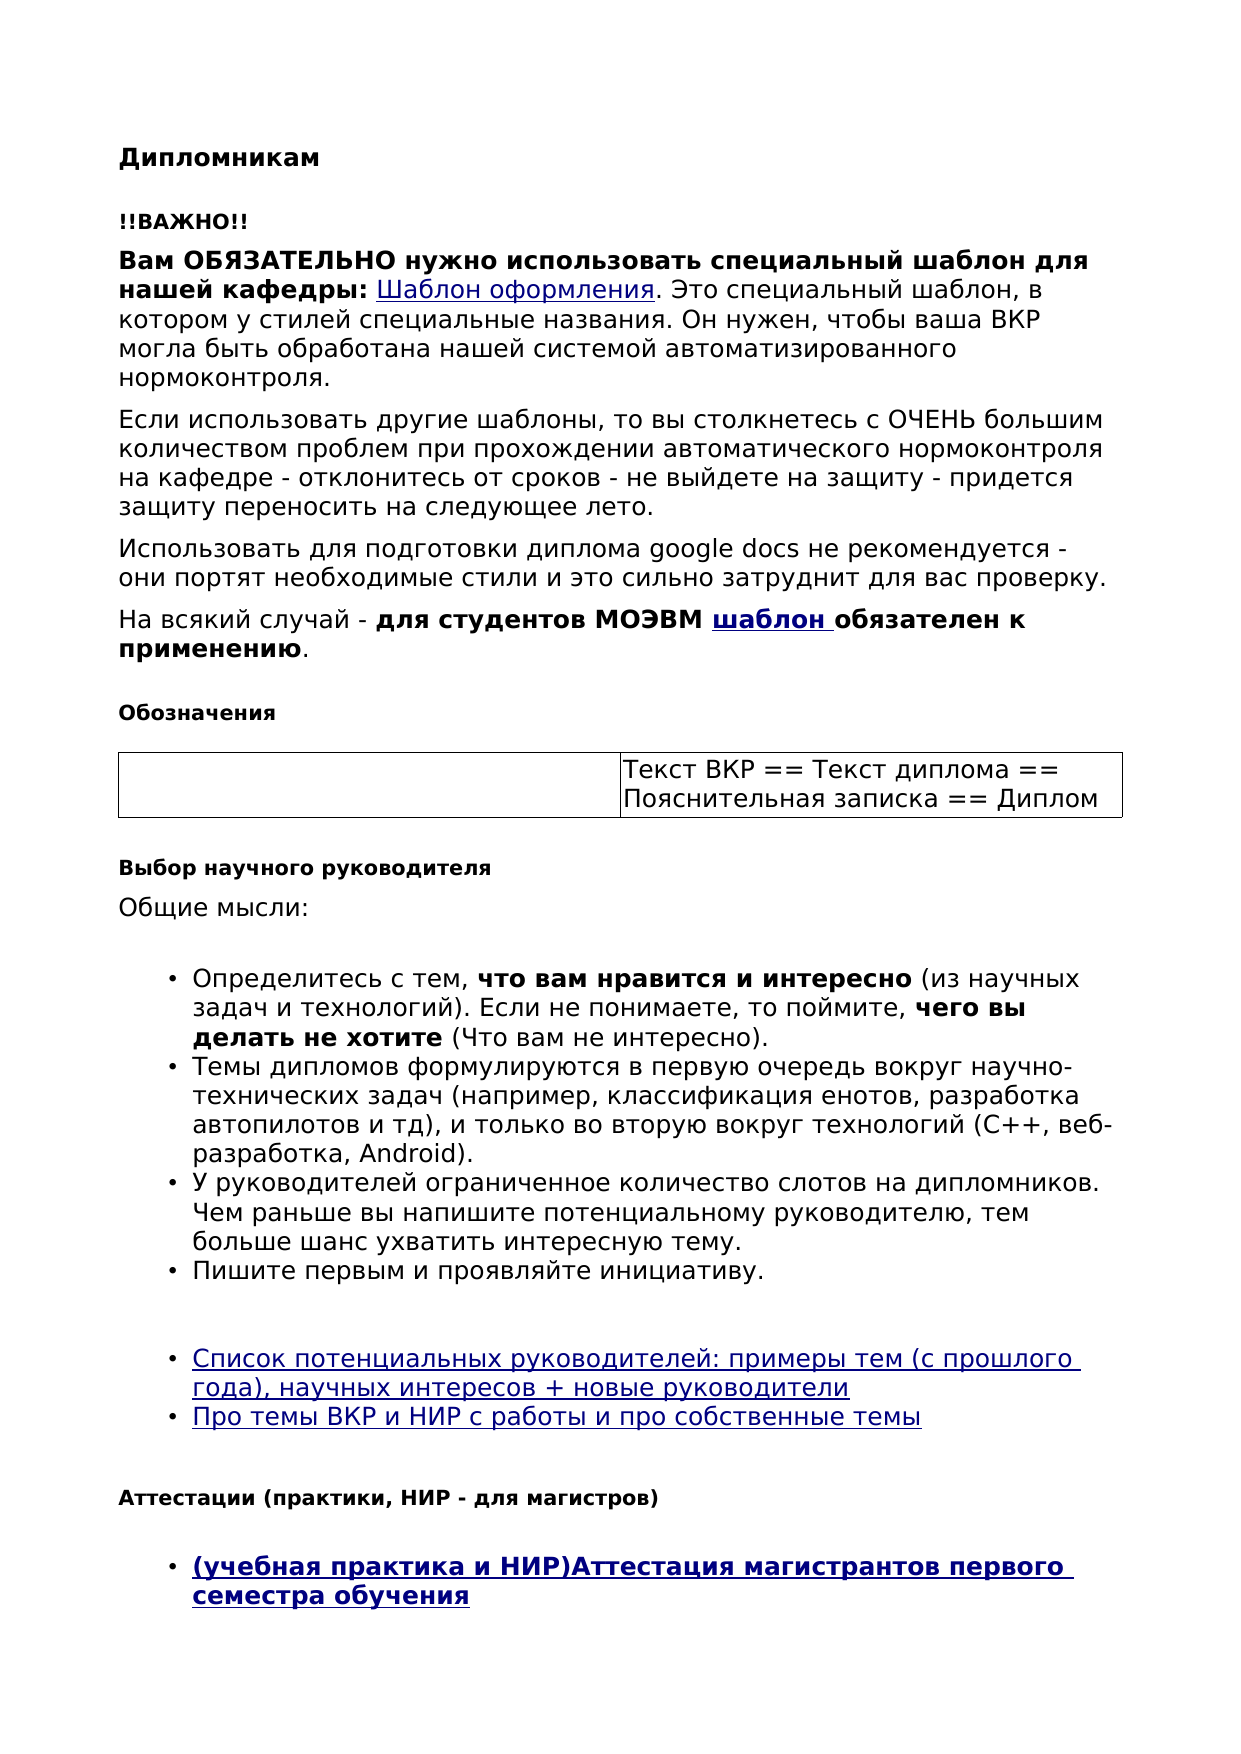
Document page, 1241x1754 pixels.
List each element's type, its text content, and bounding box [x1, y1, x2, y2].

text Использовать для подготовки диплома google docs не рекомендуется - они портят необходимые стили и это сильно затруднит для вас проверку. [118, 534, 1122, 592]
text Общие мысли: [118, 893, 1122, 922]
list Пишите первым и проявляйте инициативу. [177, 1256, 1122, 1285]
list Про темы ВКР и НИР с работы и про собственные темы [177, 1402, 1122, 1432]
text Вам ОБЯЗАТЕЛЬНО нужно использовать специальный шаблон для нашей кафедры: Шаблон оформления. Это специальный шаблон, в котором у стилей специальные названия. Он нужен, чтобы ваша ВКР могла быть обработана нашей системой автоматизированного нормоконтроля. [118, 247, 1122, 392]
text Если использовать другие шаблоны, то вы столкнетесь с ОЧЕНЬ большим количеством проблем при прохождении автоматического нормоконтроля на кафедре - отклонитесь от сроков - не выйдете на защиту - придется защиту переносить на следующее лето. [118, 405, 1122, 522]
subtitle Выбор научного руководителя [118, 856, 1122, 881]
list У руководителей ограниченное количество слотов на дипломников. Чем раньше вы напишите потенциальному руководителю, тем больше шанс ухватить интересную тему. [177, 1168, 1122, 1256]
table_header Текст ВКР == Текст диплома == Пояснительная записка == Диплом [621, 753, 1122, 817]
list Определитесь с тем, что вам нравится и интересно (из научных задач и технологий). Если не понимаете, то поймите, чего вы делать не хотите (Что вам не интересно). [177, 964, 1122, 1052]
list Темы дипломов формулируются в первую очередь вокруг научно-технических задач (например, классификация енотов, разработка автопилотов и тд), и только во вторую вокруг технологий (С++, веб-разработка, Android). [177, 1052, 1122, 1168]
subtitle Обозначения [118, 701, 1122, 725]
subtitle Дипломникам [118, 143, 1122, 172]
list Список потенциальных руководителей: примеры тем (с прошлого года), научных интересов + новые руководители [177, 1344, 1122, 1402]
text На всякий случай - для студентов МОЭВМ шаблон обязателен к применению. [118, 605, 1122, 663]
table_header [119, 753, 620, 817]
subtitle Аттестации (практики, НИР - для магистров) [118, 1486, 1122, 1510]
subtitle !!ВАЖНО!! [118, 210, 1122, 234]
list (учебная практика и НИР)Аттестация магистрантов первого семестра обучения [177, 1552, 1122, 1611]
